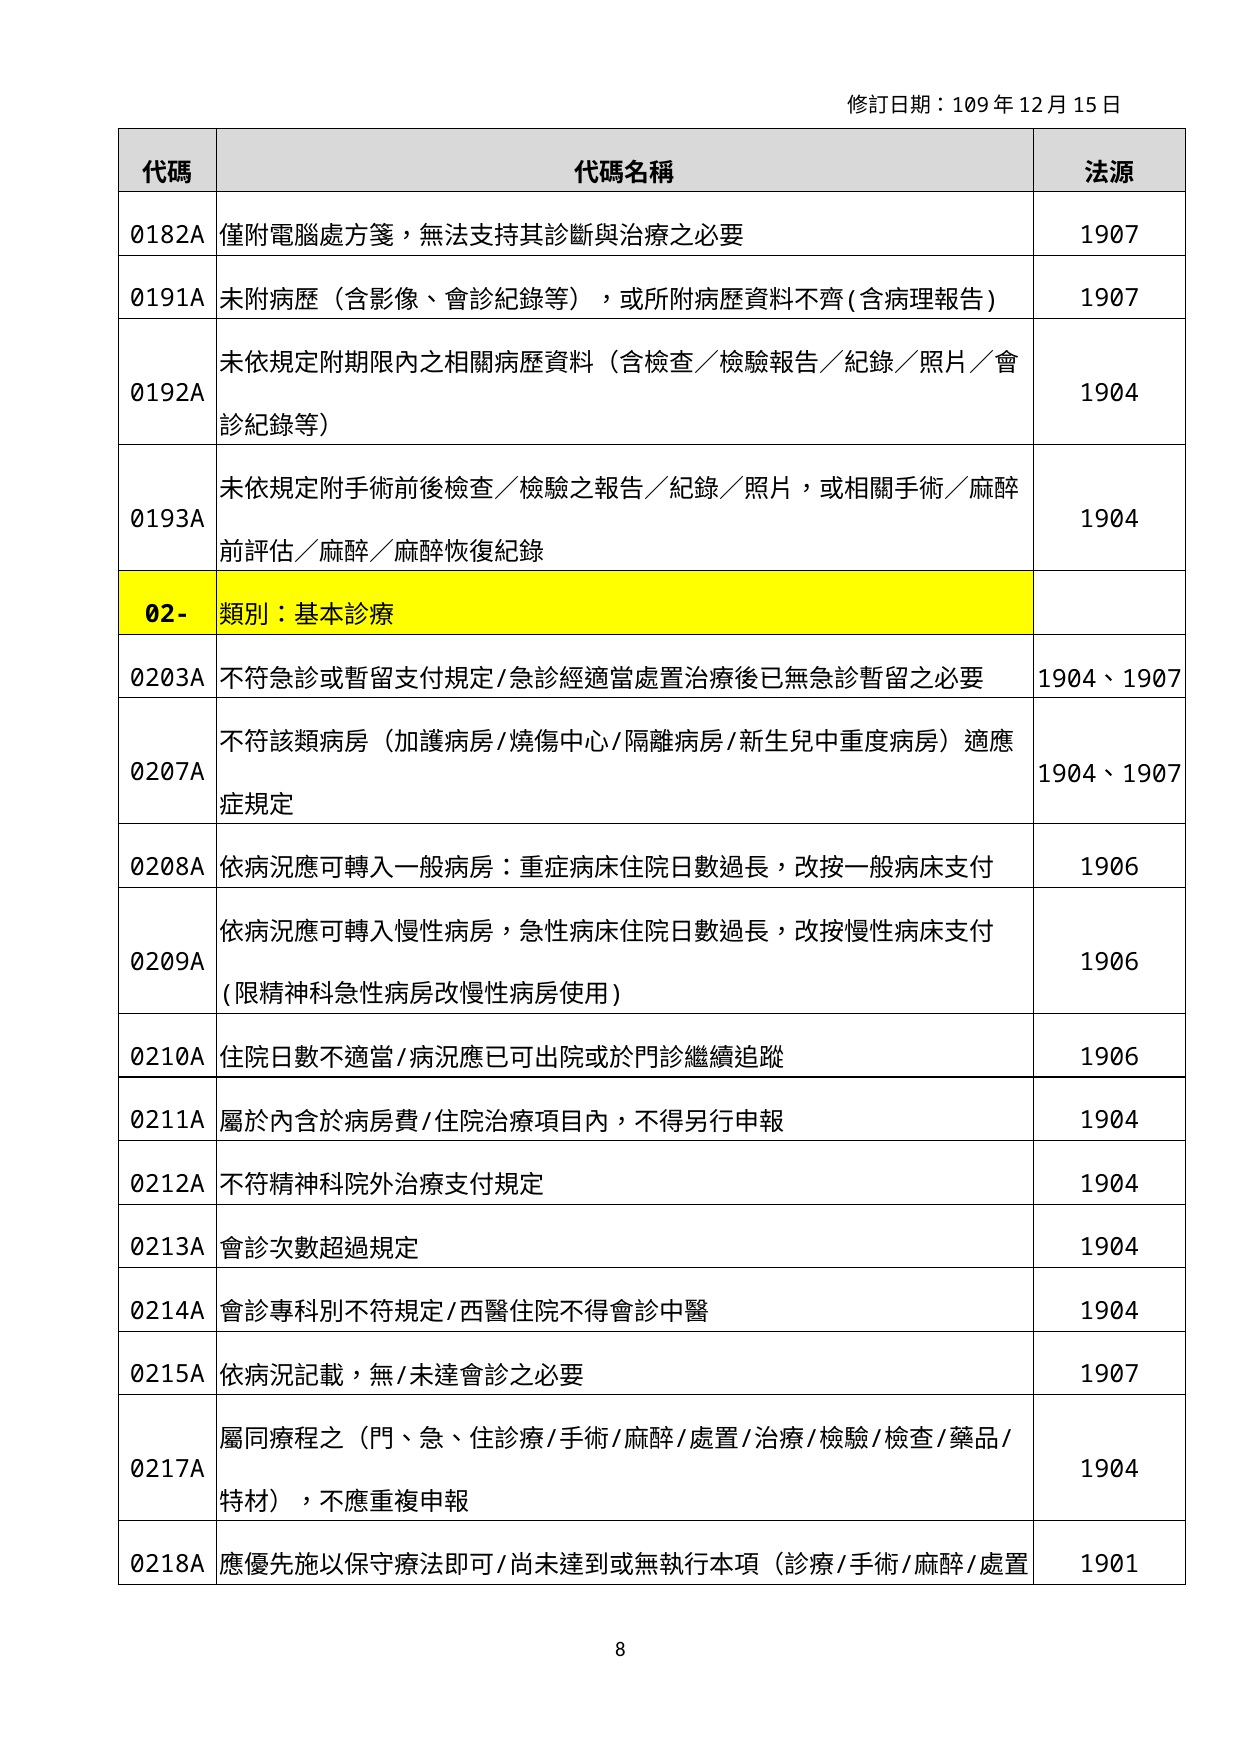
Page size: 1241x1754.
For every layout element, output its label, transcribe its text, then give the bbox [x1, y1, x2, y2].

table_cell 0212A [119, 1141, 216, 1203]
table_cell 0192A [119, 319, 216, 444]
table_cell 0209A [119, 888, 216, 1013]
table_cell 1907 [1034, 192, 1185, 254]
table_cell 1901 [1034, 1521, 1185, 1584]
table_cell 會診次數超過規定 [217, 1205, 1033, 1267]
table_cell 0193A [119, 445, 216, 570]
table_cell 屬於內含於病房費/住院治療項目內，不得另行申報 [217, 1078, 1033, 1140]
table_cell 0208A [119, 824, 216, 887]
table_cell [1034, 571, 1185, 634]
table_cell 0211A [119, 1078, 216, 1140]
table_cell 不符該類病房（加護病房/燒傷中心/隔離病房/新生兒中重度病房）適應症規定 [217, 698, 1033, 823]
table_cell 1904 [1034, 319, 1185, 444]
table_cell 應優先施以保守療法即可/尚未達到或無執行本項（診療/手術/麻醉/處置 [217, 1521, 1033, 1584]
table_cell 不符急診或暫留支付規定/急診經適當處置治療後已無急診暫留之必要 [217, 635, 1033, 697]
table_cell 1904 [1034, 1141, 1185, 1203]
table_cell 1907 [1034, 1332, 1185, 1394]
table_cell 1906 [1034, 824, 1185, 887]
table_cell 1904 [1034, 1268, 1185, 1331]
table_cell 1906 [1034, 1014, 1185, 1076]
table_cell 1904、1907 [1034, 635, 1185, 697]
table_cell 1907 [1034, 256, 1185, 318]
table_cell 1904 [1034, 1205, 1185, 1267]
table_cell 住院日數不適當/病況應已可出院或於門診繼續追蹤 [217, 1014, 1033, 1076]
table_cell 0207A [119, 698, 216, 823]
table_cell 依病況應可轉入一般病房：重症病床住院日數過長，改按一般病床支付 [217, 824, 1033, 887]
table_cell 1904、1907 [1034, 698, 1185, 823]
table_cell 0203A [119, 635, 216, 697]
table_cell 0215A [119, 1332, 216, 1394]
table_cell 02- [119, 571, 216, 634]
table_cell 僅附電腦處方箋，無法支持其診斷與治療之必要 [217, 192, 1033, 254]
table_cell 0182A [119, 192, 216, 254]
table_cell 未依規定附期限內之相關病歷資料（含檢查／檢驗報告／紀錄／照片／會診紀錄等） [217, 319, 1033, 444]
table_cell 不符精神科院外治療支付規定 [217, 1141, 1033, 1203]
table_header 代碼名稱 [217, 129, 1033, 191]
table_cell 1906 [1034, 888, 1185, 1013]
table_cell 1904 [1034, 1078, 1185, 1140]
table_cell 屬同療程之（門、急、住診療/手術/麻醉/處置/治療/檢驗/檢查/藥品/特材），不應重複申報 [217, 1395, 1033, 1520]
table_cell 0217A [119, 1395, 216, 1520]
table_cell 1904 [1034, 445, 1185, 570]
table_cell 類別：基本診療 [217, 571, 1033, 634]
table_cell 未附病歷（含影像、會診紀錄等），或所附病歷資料不齊(含病理報告) [217, 256, 1033, 318]
table_cell 0214A [119, 1268, 216, 1331]
table_header 法源 [1034, 129, 1185, 191]
table_cell 0218A [119, 1521, 216, 1584]
table_cell 會診專科別不符規定/西醫住院不得會診中醫 [217, 1268, 1033, 1331]
table_cell 0210A [119, 1014, 216, 1076]
table_cell 1904 [1034, 1395, 1185, 1520]
table_cell 0213A [119, 1205, 216, 1267]
table_header 代碼 [119, 129, 216, 191]
table_cell 依病況應可轉入慢性病房，急性病床住院日數過長，改按慢性病床支付(限精神科急性病房改慢性病房使用) [217, 888, 1033, 1013]
table_cell 0191A [119, 256, 216, 318]
table_cell 未依規定附手術前後檢查／檢驗之報告／紀錄／照片，或相關手術／麻醉前評估／麻醉／麻醉恢復紀錄 [217, 445, 1033, 570]
table_cell 依病況記載，無/未達會診之必要 [217, 1332, 1033, 1394]
